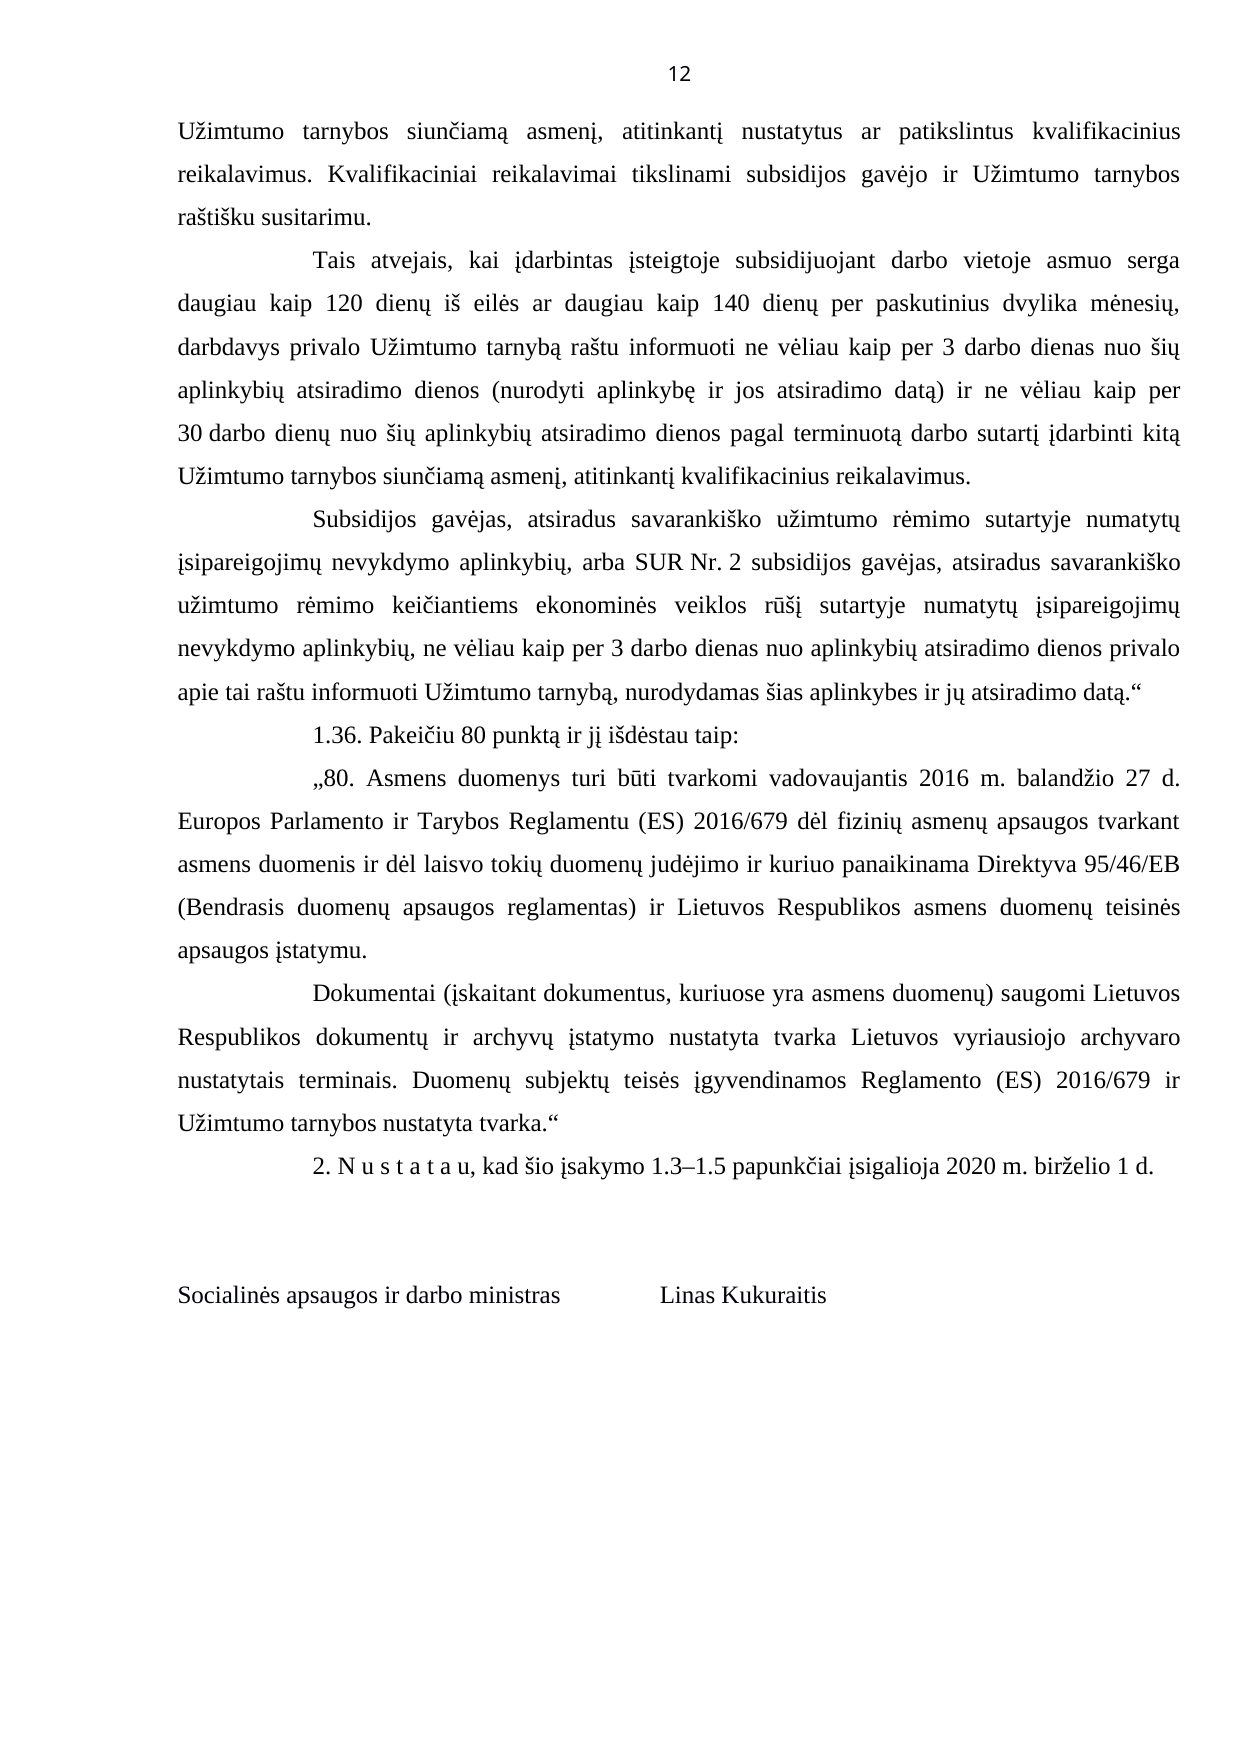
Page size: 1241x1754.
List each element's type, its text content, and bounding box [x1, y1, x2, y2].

text Užimtumo tarnybos siunčiamą asmenį, atitinkantį nustatytus ar patikslintus kvalifikacinius reikalavimus. Kvalifikaciniai reikalavimai tikslinami subsidijos gavėjo ir Užimtumo tarnybos raštišku susitarimu. [177, 116, 1181, 231]
text Socialinės apsaugos ir darbo ministras Linas Kukuraitis [177, 1280, 1181, 1310]
text „80. Asmens duomenys turi būti tvarkomi vadovaujantis 2016 m. balandžio 27 d. Europos Parlamento ir Tarybos Reglamentu (ES) 2016/679 dėl fizinių asmenų apsaugos tvarkant asmens duomenis ir dėl laisvo tokių duomenų judėjimo ir kuriuo panaikinama Direktyva 95/46/EB (Bendrasis duomenų apsaugos reglamentas) ir Lietuvos Respublikos asmens duomenų teisinės apsaugos įstatymu. [177, 763, 1181, 964]
text 2. N u s t a t a u, kad šio įsakymo 1.3–1.5 papunkčiai įsigalioja 2020 m. birželio 1 d. [177, 1151, 1181, 1180]
text Subsidijos gavėjas, atsiradus savarankiško užimtumo rėmimo sutartyje numatytų įsipareigojimų nevykdymo aplinkybių, arba SUR Nr. 2 subsidijos gavėjas, atsiradus savarankiško užimtumo rėmimo keičiantiems ekonominės veiklos rūšį sutartyje numatytų įsipareigojimų nevykdymo aplinkybių, ne vėliau kaip per 3 darbo dienas nuo aplinkybių atsiradimo dienos privalo apie tai raštu informuoti Užimtumo tarnybą, nurodydamas šias aplinkybes ir jų atsiradimo datą.“ [177, 504, 1181, 705]
text Dokumentai (įskaitant dokumentus, kuriuose yra asmens duomenų) saugomi Lietuvos Respublikos dokumentų ir archyvų įstatymo nustatyta tvarka Lietuvos vyriausiojo archyvaro nustatytais terminais. Duomenų subjektų teisės įgyvendinamos Reglamento (ES) 2016/679 ir Užimtumo tarnybos nustatyta tvarka.“ [177, 978, 1181, 1137]
text Tais atvejais, kai įdarbintas įsteigtoje subsidijuojant darbo vietoje asmuo serga daugiau kaip 120 dienų iš eilės ar daugiau kaip 140 dienų per paskutinius dvylika mėnesių, darbdavys privalo Užimtumo tarnybą raštu informuoti ne vėliau kaip per 3 darbo dienas nuo šių aplinkybių atsiradimo dienos (nurodyti aplinkybę ir jos atsiradimo datą) ir ne vėliau kaip per 30 darbo dienų nuo šių aplinkybių atsiradimo dienos pagal terminuotą darbo sutartį įdarbinti kitą Užimtumo tarnybos siunčiamą asmenį, atitinkantį kvalifikacinius reikalavimus. [177, 245, 1181, 490]
text 1.36. Pakeičiu 80 punktą ir jį išdėstau taip: [177, 720, 1181, 748]
